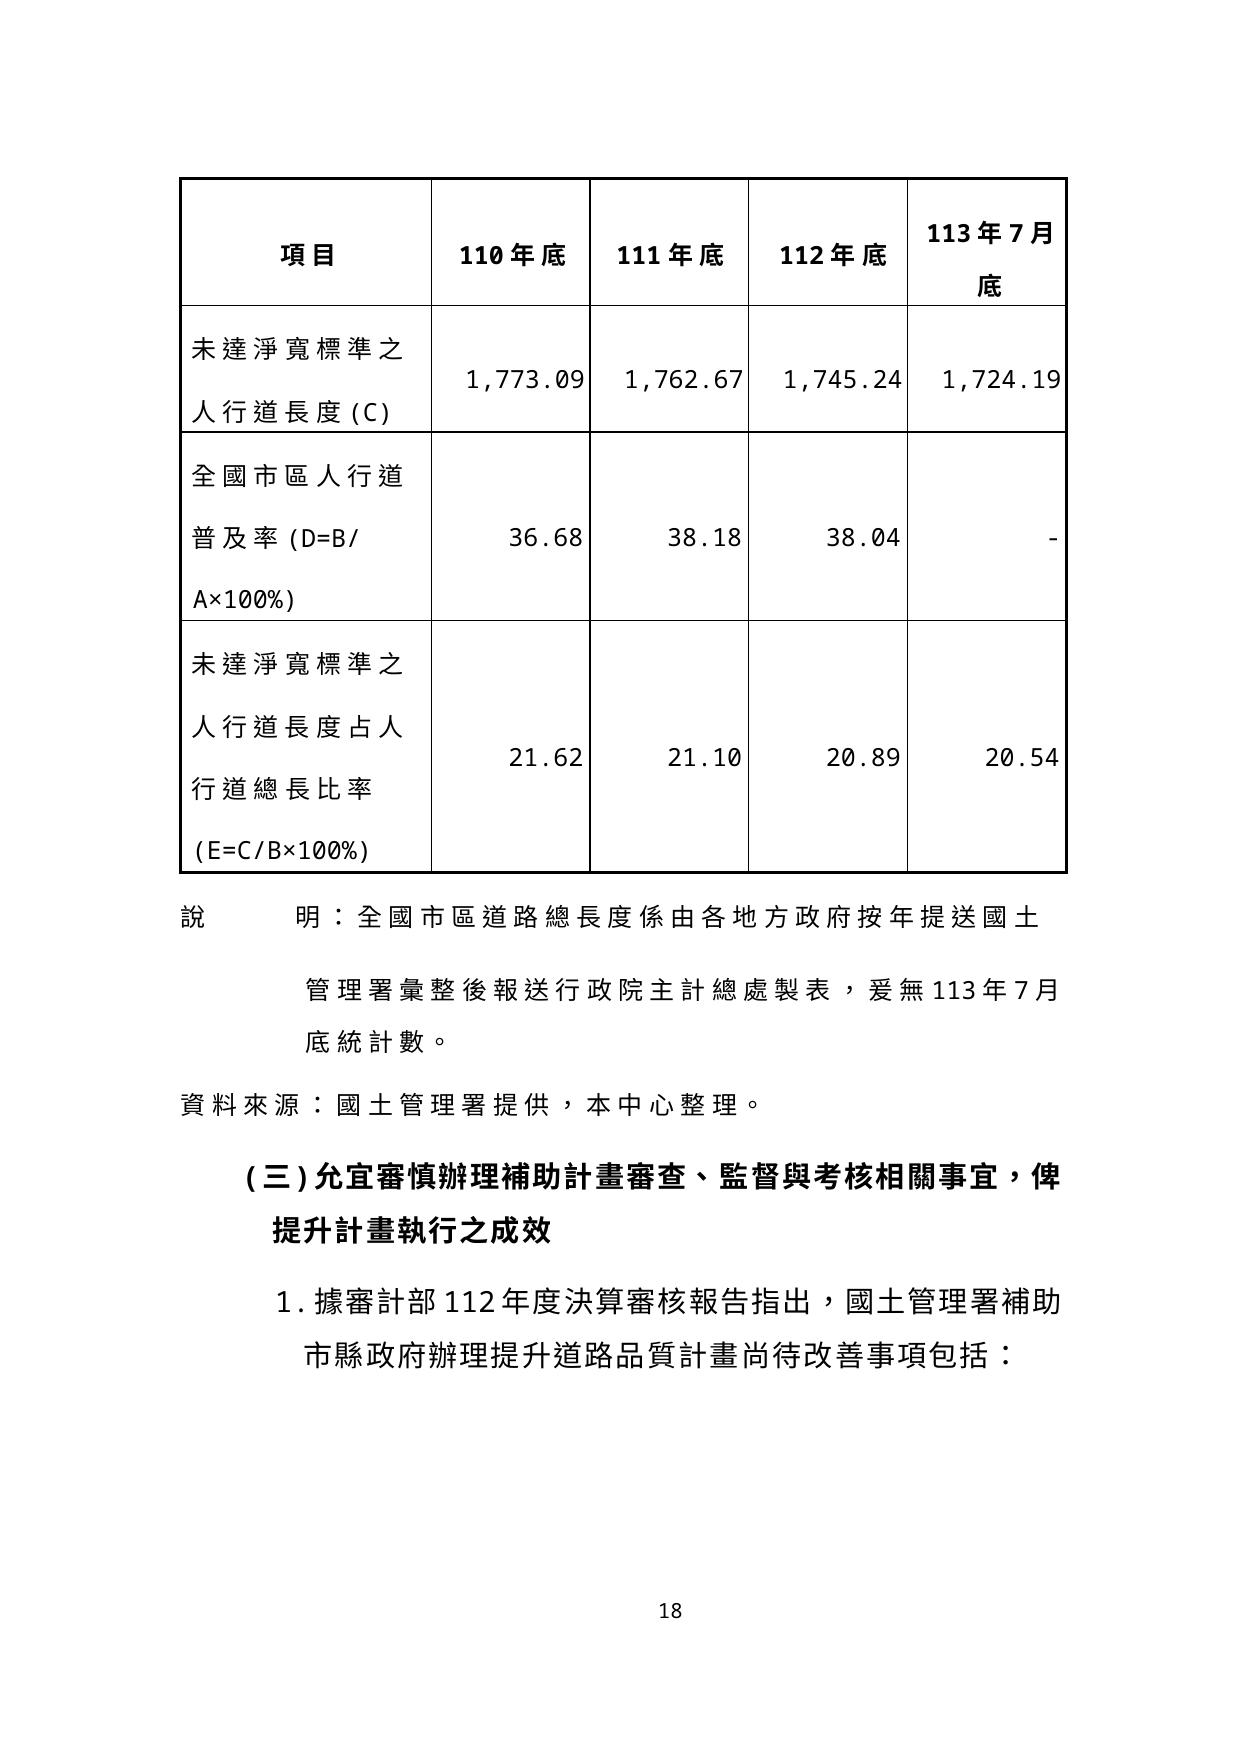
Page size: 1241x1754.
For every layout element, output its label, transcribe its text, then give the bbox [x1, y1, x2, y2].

table_header 111年底 [591, 180, 748, 305]
table_cell 20.54 [908, 621, 1065, 871]
table_cell 未達淨寬標準之人行道長度占人行道總長比率(E=C/B×100%) [182, 621, 431, 871]
text (三)允宜審慎辦理補助計畫審查、監督與考核相關事宜，俾提升計畫執行之成效 [236, 1124, 1063, 1249]
table_cell 21.10 [591, 621, 748, 871]
table_header 項目 [182, 180, 431, 305]
text 1.據審計部112年度決算審核報告指出，國土管理署補助市縣政府辦理提升道路品質計畫尚待改善事項包括： [266, 1249, 1063, 1374]
table_header 113年7月底 [908, 180, 1065, 305]
table_cell 未達淨寬標準之人行道長度(C) [182, 306, 431, 431]
table_cell 36.68 [432, 433, 589, 620]
table_cell - [908, 433, 1065, 620]
text 說 明：全國市區道路總長度係由各地方政府按年提送國土管理署彙整後報送行政院主計總處製表，爰無113年7月底統計數。 [177, 874, 1063, 1062]
table_cell 38.18 [591, 433, 748, 620]
table_header 110年底 [432, 180, 589, 305]
table_cell 38.04 [749, 433, 907, 620]
table_cell 21.62 [432, 621, 589, 871]
table_cell 1,773.09 [432, 306, 589, 431]
table_cell 1,762.67 [591, 306, 748, 431]
table_cell 20.89 [749, 621, 907, 871]
text 資料來源：國土管理署提供，本中心整理。 [177, 1062, 1063, 1124]
table_cell 全國市區人行道普及率(D=B/A×100%) [182, 433, 431, 620]
table_header 112年底 [749, 180, 907, 305]
table_cell 1,724.19 [908, 306, 1065, 431]
table_cell 1,745.24 [749, 306, 907, 431]
